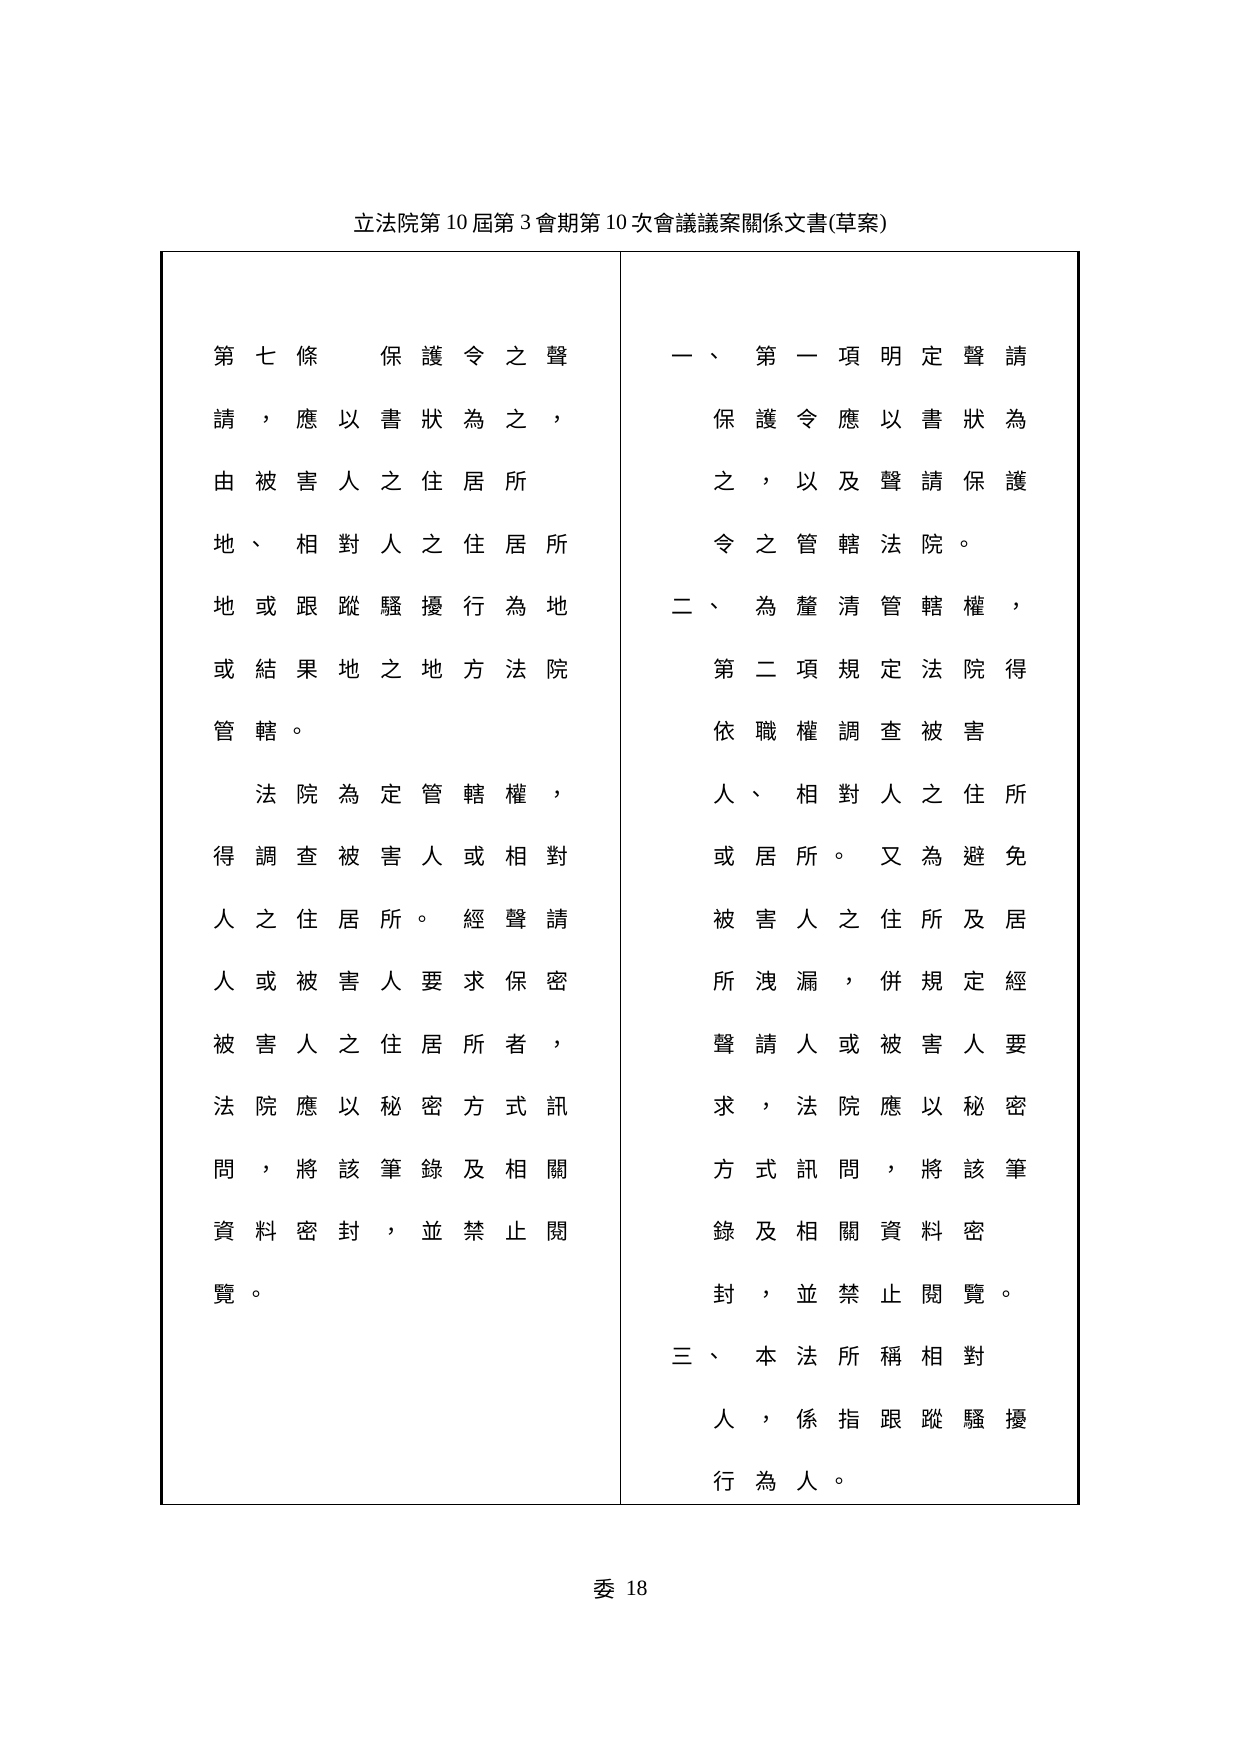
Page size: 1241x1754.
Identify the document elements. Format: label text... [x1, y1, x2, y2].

table_cell 第七條 保護令之聲請，應以書狀為之，由被害人之住居所地、相對人之住居所地或跟蹤騷擾行為地或結果地之地方法院管轄。 法院為定管轄權，得調查被害人或相對人之住居所。經聲請人或被害人要求保密被害人之住居所者，法院應以秘密方式訊問，將該筆錄及相關資料密封，並禁止閱覽。 [163, 252, 620, 1504]
table_cell 一、第一項明定聲請保護令應以書狀為之，以及聲請保護令之管轄法院。 二、為釐清管轄權，第二項規定法院得依職權調查被害人、相對人之住所或居所。又為避免被害人之住所及居所洩漏，併規定經聲請人或被害人要求，法院應以秘密方式訊問，將該筆錄及相關資料密封，並禁止閱覽。 三、本法所稱相對人，係指跟蹤騷擾行為人。 [621, 252, 1077, 1504]
